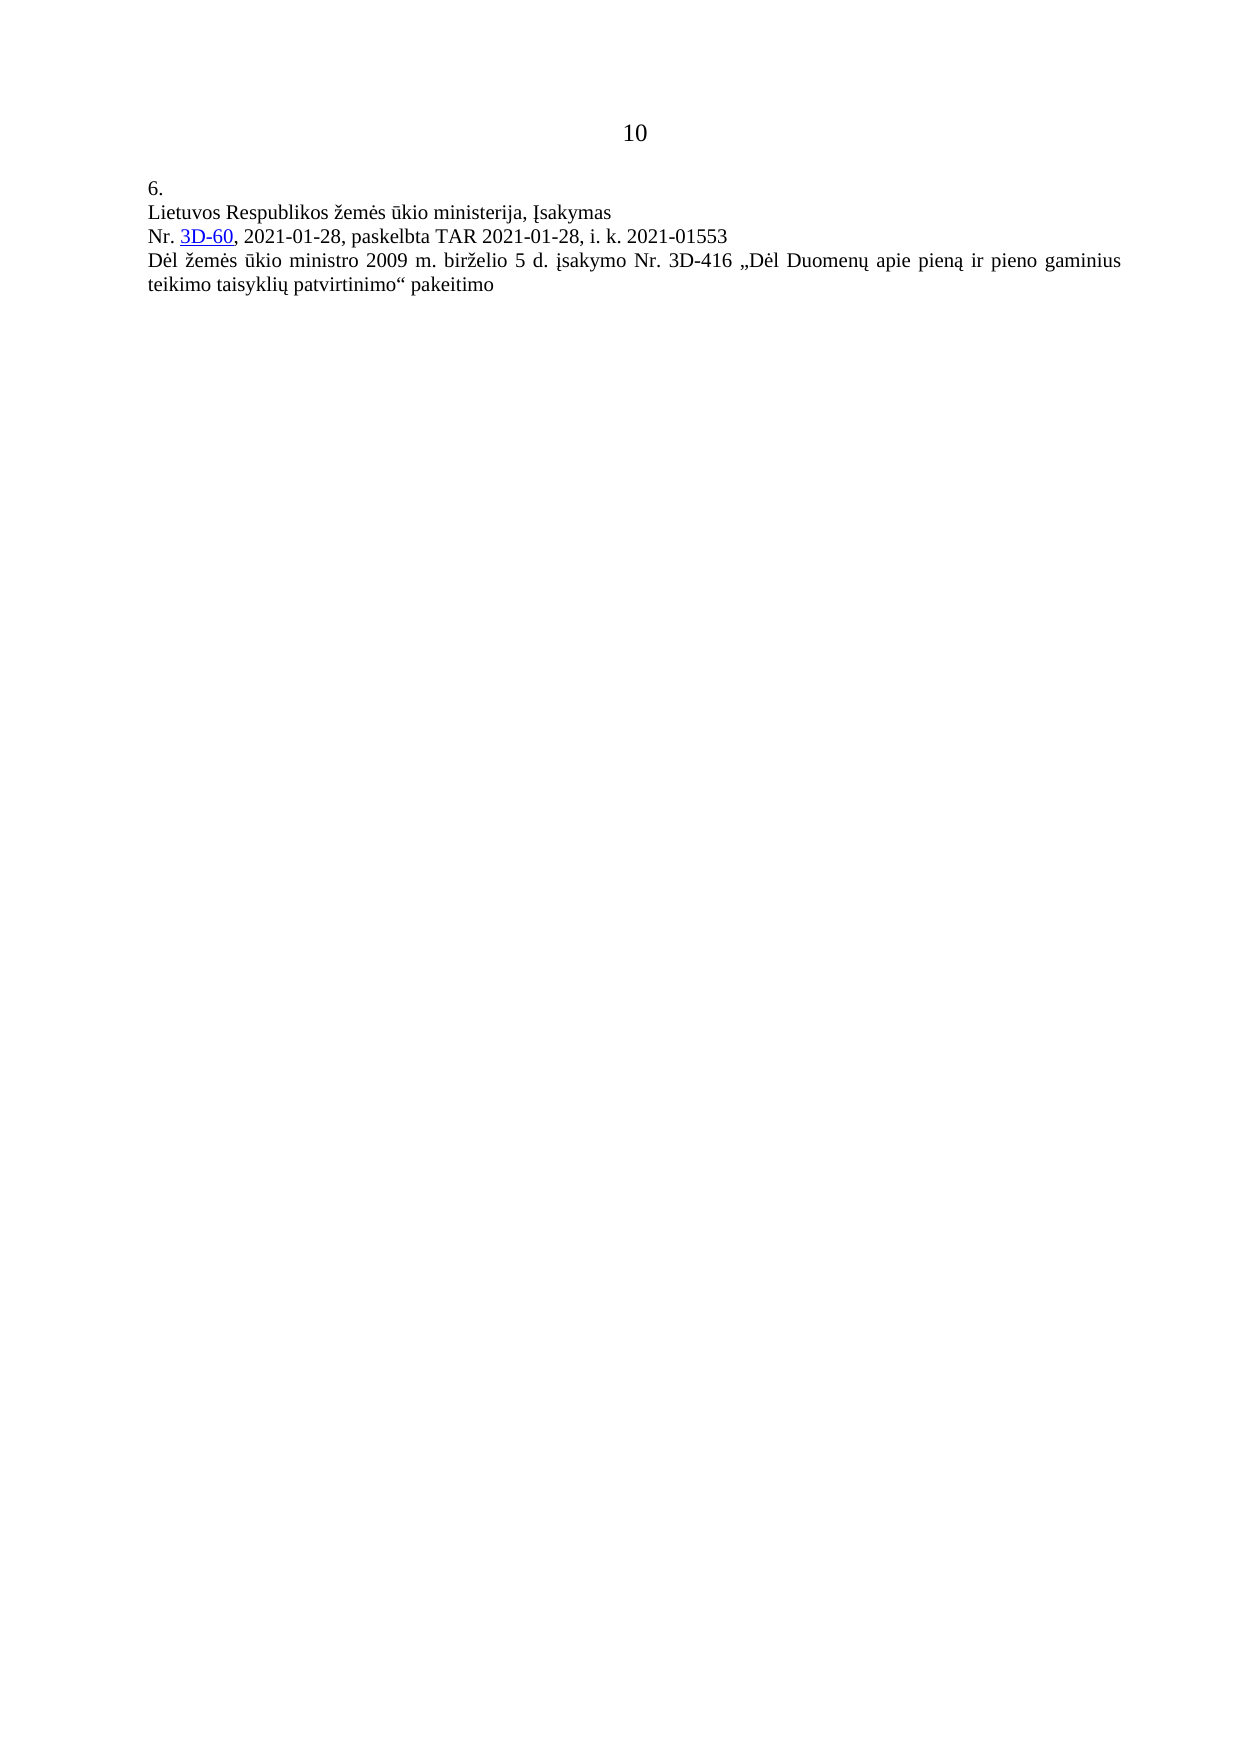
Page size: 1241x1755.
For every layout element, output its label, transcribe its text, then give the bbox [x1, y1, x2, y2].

text Lietuvos Respublikos žemės ūkio ministerija, Įsakymas [148, 200, 1122, 224]
text 6. [148, 176, 1122, 200]
text Nr. 3D-60, 2021-01-28, paskelbta TAR 2021-01-28, i. k. 2021-01553 [148, 224, 1122, 248]
text Dėl žemės ūkio ministro 2009 m. birželio 5 d. įsakymo Nr. 3D-416 „Dėl Duomenų apie pieną ir pieno gaminius teikimo taisyklių patvirtinimo“ pakeitimo [148, 248, 1122, 296]
